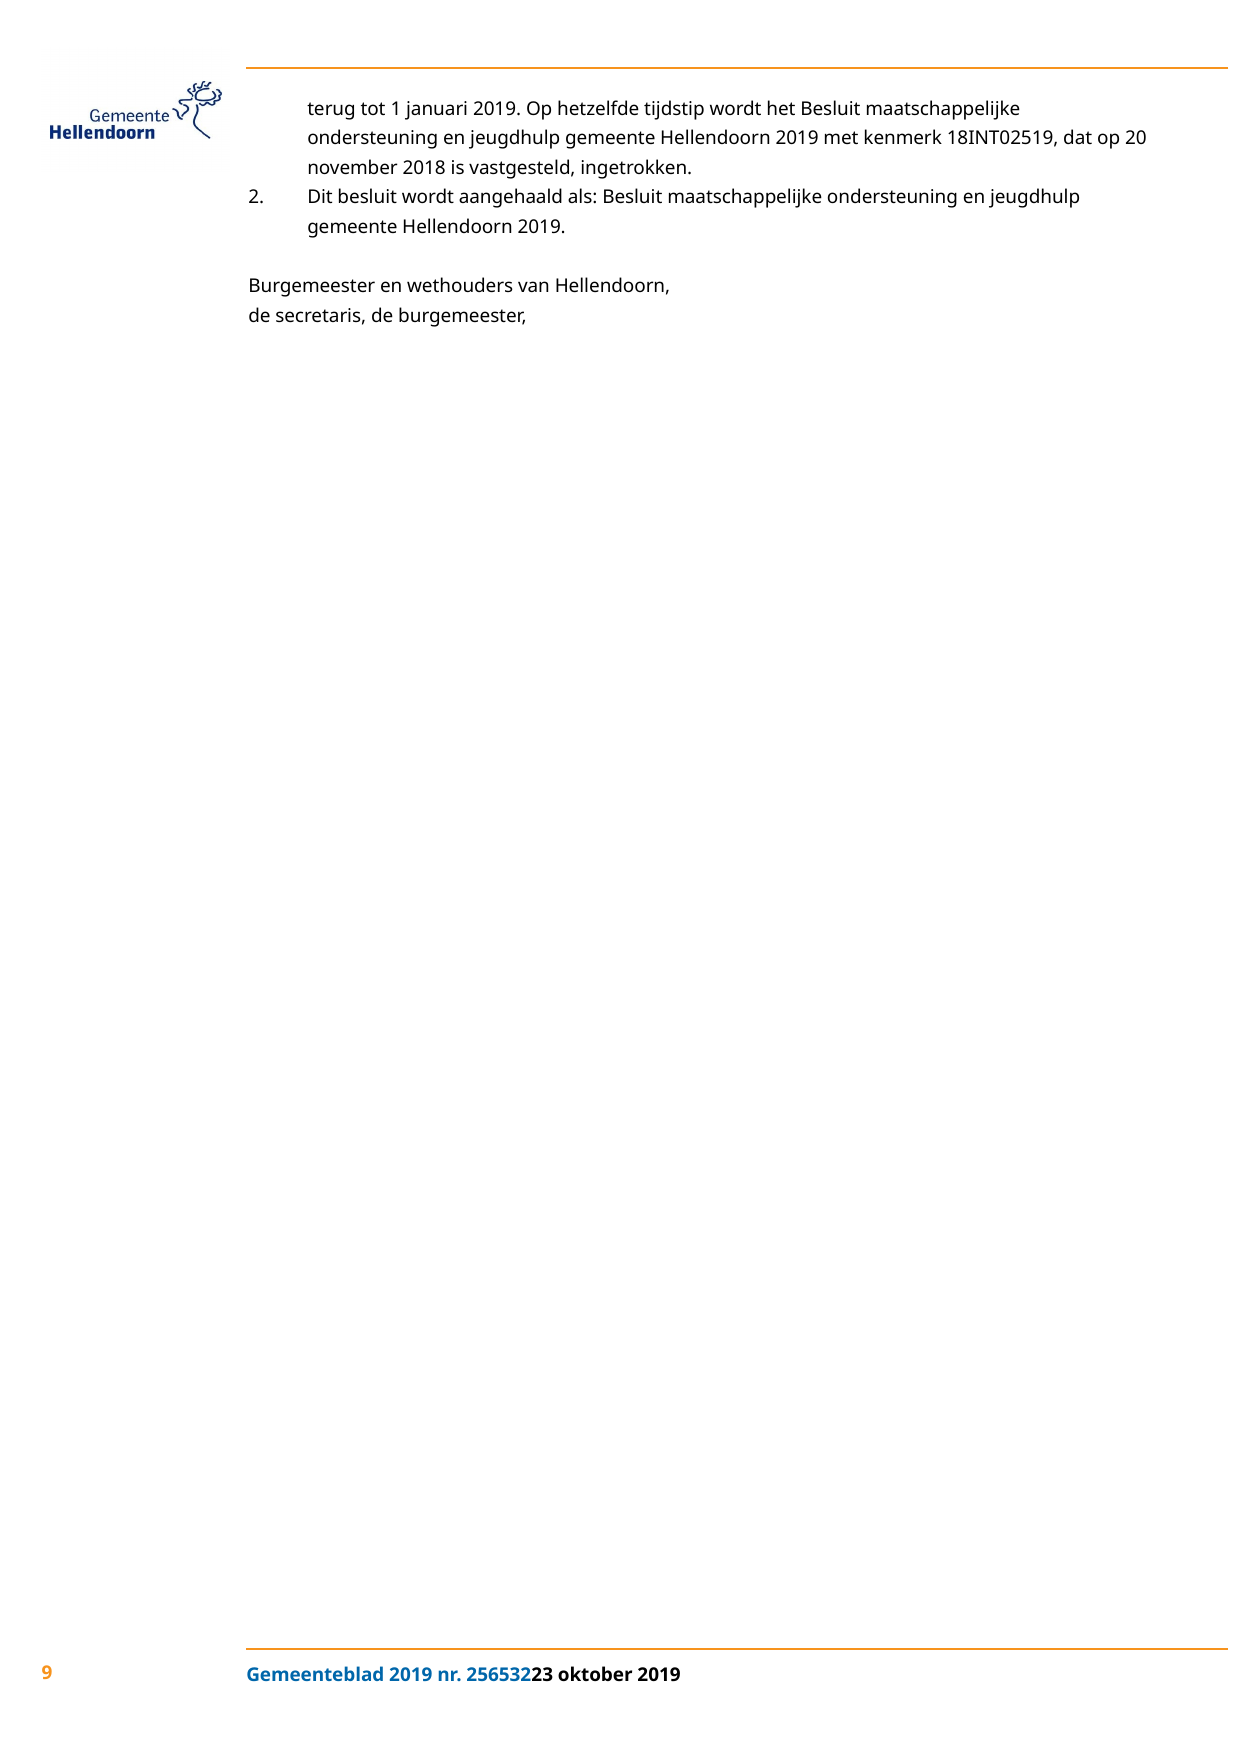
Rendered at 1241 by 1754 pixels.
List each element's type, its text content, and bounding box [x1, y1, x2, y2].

picture [41, 47, 231, 172]
list terug tot 1 januari 2019. Op hetzelfde tijdstip wordt het Besluit maatschappelijke ondersteuning en jeugdhulp gemeente Hellendoorn 2019 met kenmerk 18INT02519, dat op 20 november 2018 is vastgesteld, ingetrokken. [248, 95, 1152, 180]
list Dit besluit wordt aangehaald als: Besluit maatschappelijke ondersteuning en jeugdhulp gemeente Hellendoorn 2019. [248, 183, 1152, 239]
text de secretaris, de burgemeester, [248, 302, 1152, 328]
text Burgemeester en wethouders van Hellendoorn, [248, 272, 1152, 298]
